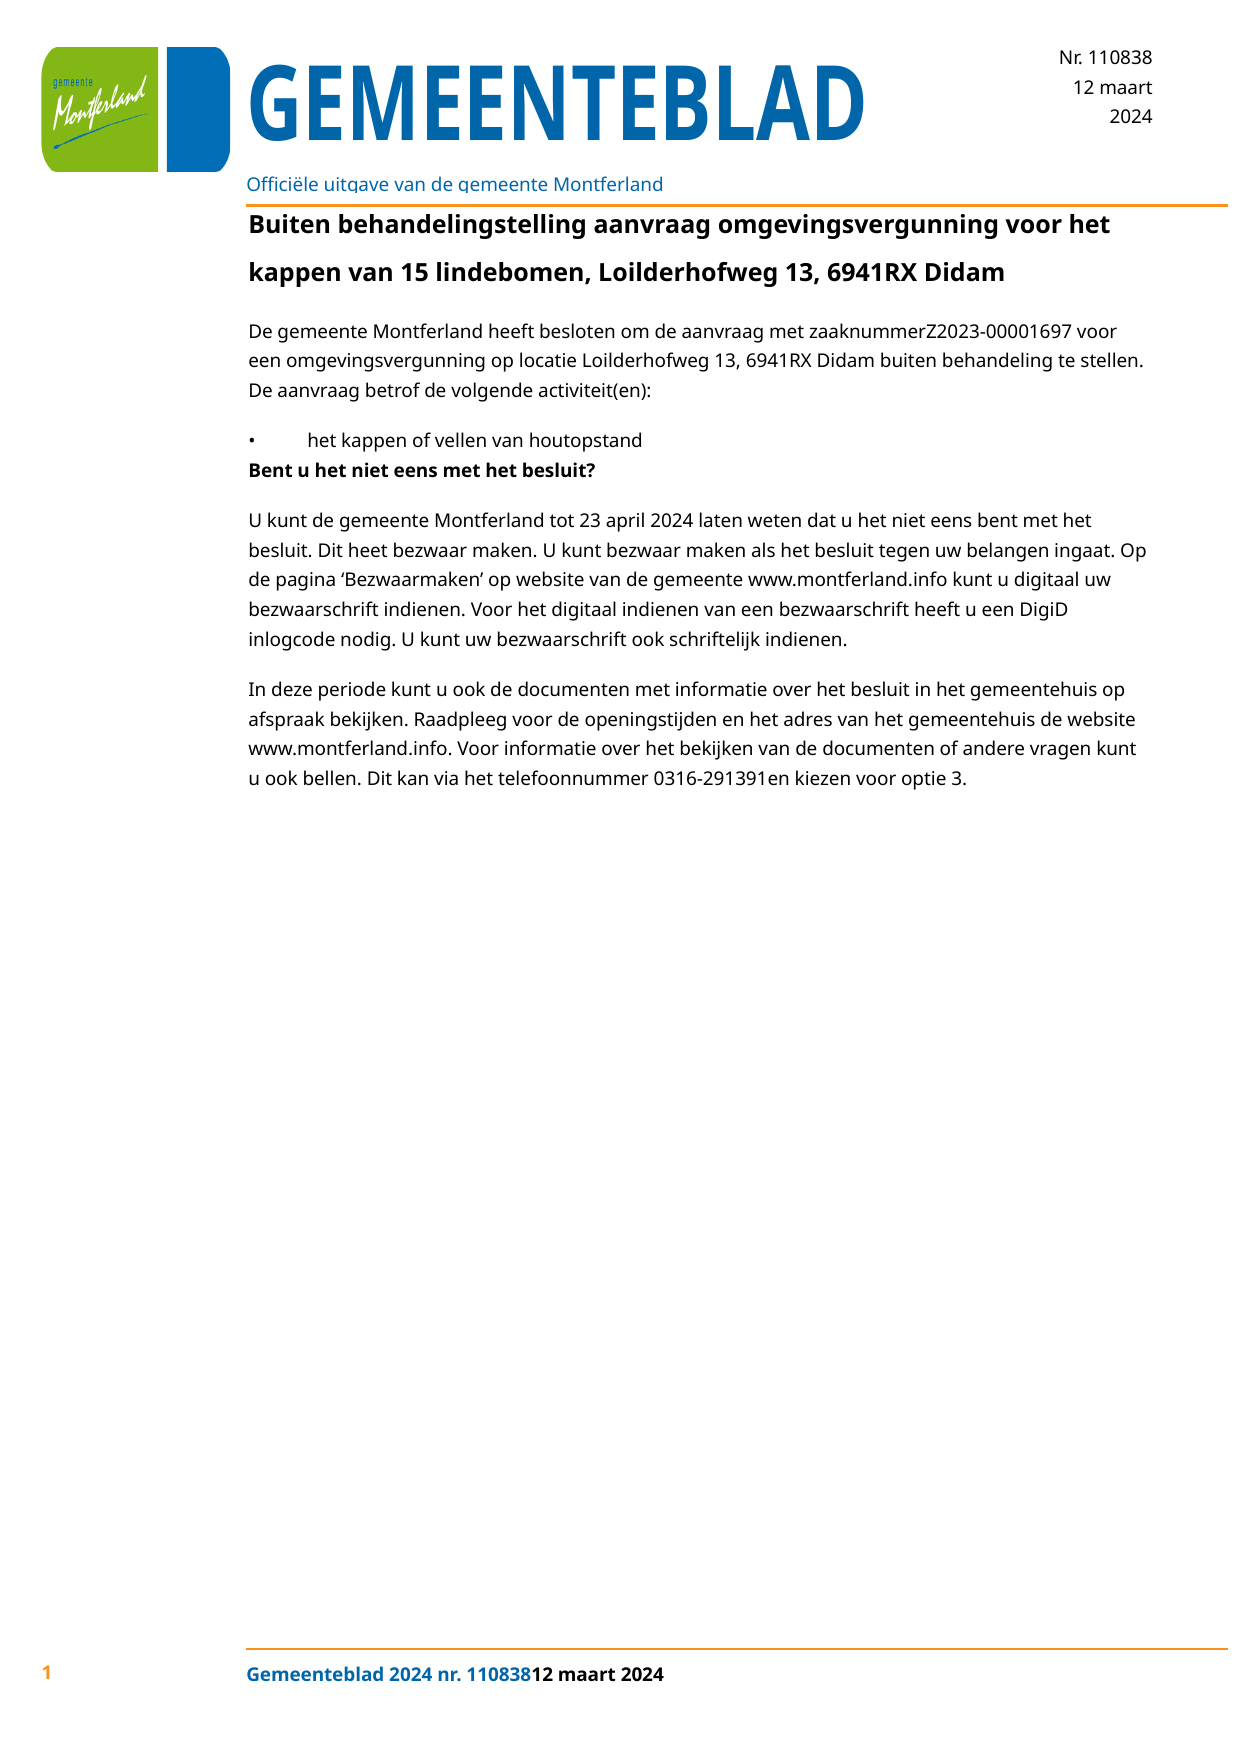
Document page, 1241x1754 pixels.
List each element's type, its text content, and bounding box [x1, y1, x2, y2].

text In deze periode kunt u ook de documenten met informatie over het besluit in het gemeentehuis op afspraak bekijken. Raadpleeg voor de openingstijden en het adres van het gemeentehuis de website www.montferland.info. Voor informatie over het bekijken van de documenten of andere vragen kunt u ook bellen. Dit kan via het telefoonnummer 0316-291391en kiezen voor optie 3. [248, 676, 1152, 791]
list het kappen of vellen van houtopstand [248, 427, 1152, 453]
text U kunt de gemeente Montferland tot 23 april 2024 laten weten dat u het niet eens bent met het besluit. Dit heet bezwaar maken. U kunt bezwaar maken als het besluit tegen uw belangen ingaat. Op de pagina ‘Bezwaarmaken’ op website van de gemeente www.montferland.info kunt u digitaal uw bezwaarschrift indienen. Voor het digitaal indienen van een bezwaarschrift heeft u een DigiD inlogcode nodig. U kunt uw bezwaarschrift ook schriftelijk indienen. [248, 507, 1152, 652]
text Buiten behandelingstelling aanvraag omgevingsvergunning voor het kappen van 15 lindebomen, Loilderhofweg 13, 6941RX Didam [248, 207, 1152, 288]
text Bent u het niet eens met het besluit? [248, 457, 1152, 483]
text De gemeente Montferland heeft besloten om de aanvraag met zaaknummerZ2023-00001697 voor een omgevingsvergunning op locatie Loilderhofweg 13, 6941RX Didam buiten behandeling te stellen. De aanvraag betrof de volgende activiteit(en): [248, 318, 1152, 403]
picture [41, 47, 231, 172]
